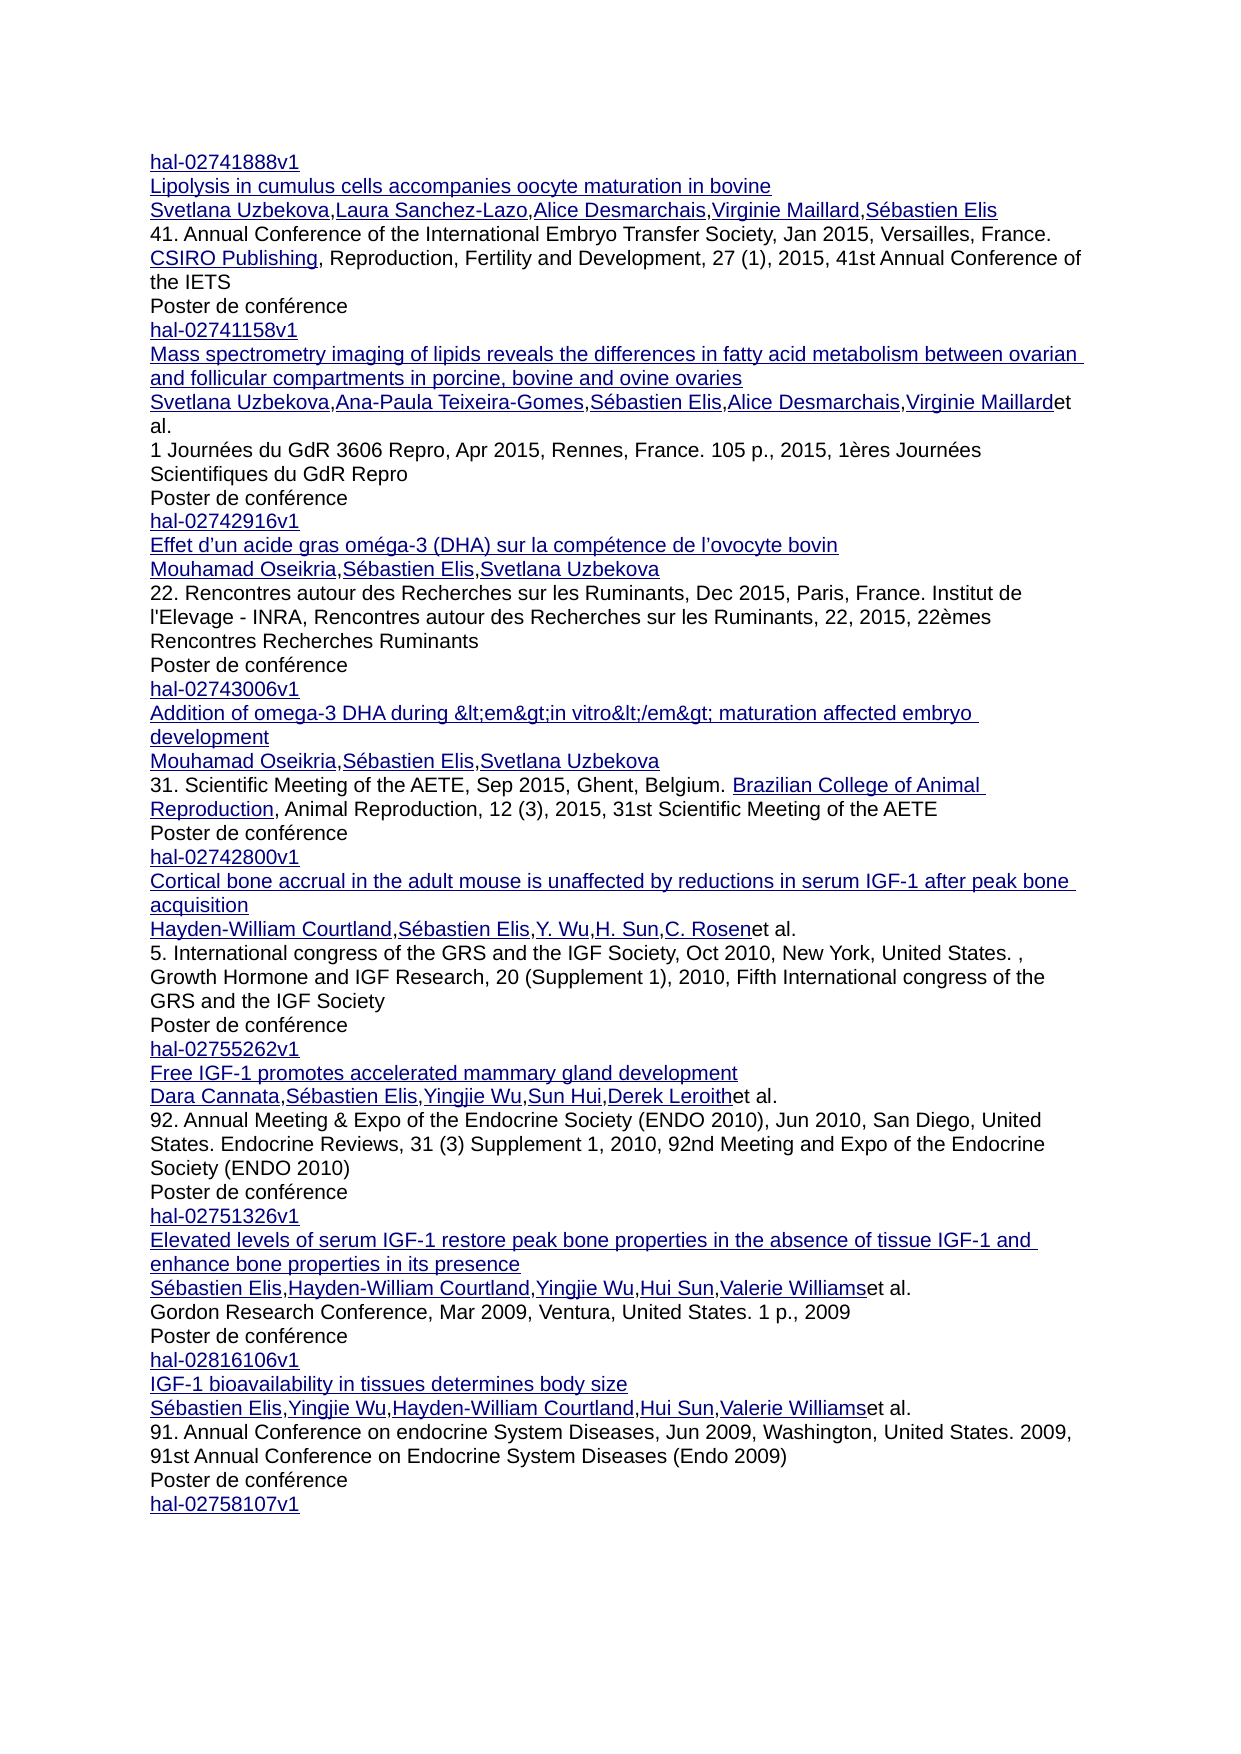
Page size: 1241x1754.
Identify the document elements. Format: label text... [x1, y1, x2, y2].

table_cell IGF-1 bioavailability in tissues determines body size Sébastien Elis,Yingjie Wu,Hayden-William Courtland,Hui Sun,Valerie Williamset al. 91. Annual Conference on endocrine System Diseases, Jun 2009, Washington, United States. 2009, 91st Annual Conference on Endocrine System Diseases (Endo 2009) Poster de conférence hal-02758107v1 [150, 1372, 1090, 1516]
table_cell Elevated levels of serum IGF-1 restore peak bone properties in the absence of tissue IGF-1 and enhance bone properties in its presence Sébastien Elis,Hayden-William Courtland,Yingjie Wu,Hui Sun,Valerie Williamset al. Gordon Research Conference, Mar 2009, Ventura, United States. 1 p., 2009 Poster de conférence hal-02816106v1 [150, 1228, 1090, 1372]
table_cell Effet d’un acide gras oméga-3 (DHA) sur la compétence de l’ovocyte bovin Mouhamad Oseikria,Sébastien Elis,Svetlana Uzbekova 22. Rencontres autour des Recherches sur les Ruminants, Dec 2015, Paris, France. Institut de l'Elevage - INRA, Rencontres autour des Recherches sur les Ruminants, 22, 2015, 22èmes Rencontres Recherches Ruminants Poster de conférence hal-02743006v1 [150, 533, 1090, 701]
table_cell Addition of omega-3 DHA during &lt;em&gt;in vitro&lt;/em&gt; maturation affected embryo development Mouhamad Oseikria,Sébastien Elis,Svetlana Uzbekova 31. Scientific Meeting of the AETE, Sep 2015, Ghent, Belgium. Brazilian College of Animal Reproduction, Animal Reproduction, 12 (3), 2015, 31st Scientific Meeting of the AETE Poster de conférence hal-02742800v1 [150, 701, 1090, 869]
table_cell Lipolysis in cumulus cells accompanies oocyte maturation in bovine Svetlana Uzbekova,Laura Sanchez-Lazo,Alice Desmarchais,Virginie Maillard,Sébastien Elis 41. Annual Conference of the International Embryo Transfer Society, Jan 2015, Versailles, France. CSIRO Publishing, Reproduction, Fertility and Development, 27 (1), 2015, 41st Annual Conference of the IETS Poster de conférence hal-02741158v1 [150, 174, 1090, 342]
table_cell hal-02741888v1 [150, 150, 1090, 174]
table_cell Free IGF-1 promotes accelerated mammary gland development Dara Cannata,Sébastien Elis,Yingjie Wu,Sun Hui,Derek Leroithet al. 92. Annual Meeting & Expo of the Endocrine Society (ENDO 2010), Jun 2010, San Diego, United States. Endocrine Reviews, 31 (3) Supplement 1, 2010, 92nd Meeting and Expo of the Endocrine Society (ENDO 2010) Poster de conférence hal-02751326v1 [150, 1060, 1090, 1228]
table_cell Mass spectrometry imaging of lipids reveals the differences in fatty acid metabolism between ovarian and follicular compartments in porcine, bovine and ovine ovaries Svetlana Uzbekova,Ana-Paula Teixeira-Gomes,Sébastien Elis,Alice Desmarchais,Virginie Maillardet al. 1 Journées du GdR 3606 Repro, Apr 2015, Rennes, France. 105 p., 2015, 1ères Journées Scientifiques du GdR Repro Poster de conférence hal-02742916v1 [150, 342, 1090, 533]
table_cell Cortical bone accrual in the adult mouse is unaffected by reductions in serum IGF-1 after peak bone acquisition Hayden-William Courtland,Sébastien Elis,Y. Wu,H. Sun,C. Rosenet al. 5. International congress of the GRS and the IGF Society, Oct 2010, New York, United States. , Growth Hormone and IGF Research, 20 (Supplement 1), 2010, Fifth International congress of the GRS and the IGF Society Poster de conférence hal-02755262v1 [150, 869, 1090, 1060]
